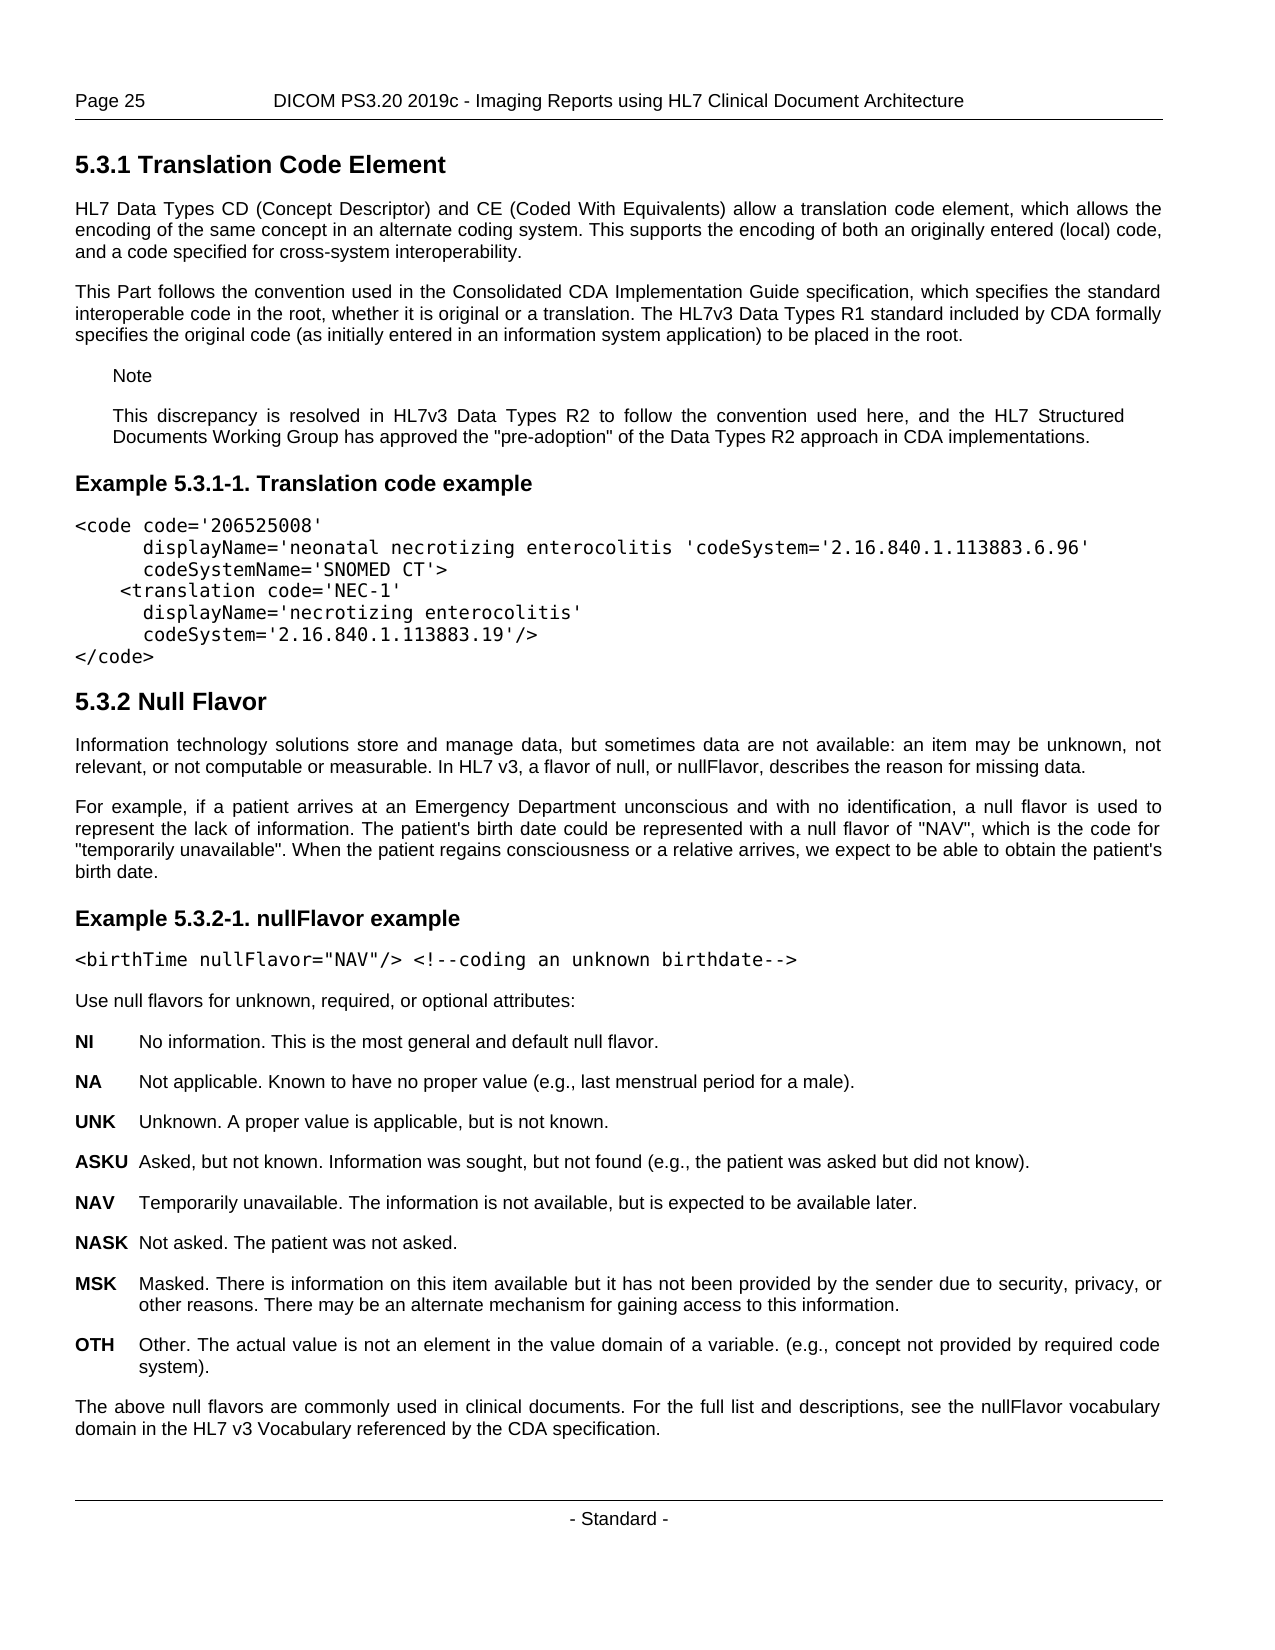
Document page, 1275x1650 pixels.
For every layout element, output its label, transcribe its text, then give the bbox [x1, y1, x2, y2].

text NI No information. This is the most general and default null flavor. [75, 1030, 1162, 1052]
text OTH Other. The actual value is not an element in the value domain of a variable. (e.g., concept not provided by required code system). [75, 1334, 1162, 1377]
text <birthTime nullFlavor="NAV"/> <!--coding an unknown birthdate--> [75, 949, 1162, 971]
text NASK Not asked. The patient was not asked. [75, 1232, 1162, 1253]
text Note [112, 364, 1125, 386]
text UNK Unknown. A proper value is applicable, but is not known. [75, 1111, 1162, 1133]
text The above null flavors are commonly used in clinical documents. For the full list and descriptions, see the nullFlavor vocabulary domain in the HL7 v3 Vocabulary referenced by the CDA specification. [75, 1396, 1162, 1439]
text <code code='206525008' displayName='neonatal necrotizing enterocolitis 'codeSystem='2.16.840.1.113883.6.96' codeSystemName='SNOMED CT'> <translation code='NEC-1' displayName='necrotizing enterocolitis' codeSystem='2.16.840.1.113883.19'/> </code> [75, 515, 1162, 668]
text Example 5.3.2-1. nullFlavor example [75, 905, 1162, 931]
text This discrepancy is resolved in HL7v3 Data Types R2 to follow the convention used here, and the HL7 Structured Documents Working Group has approved the "pre-adoption" of the Data Types R2 approach in CDA implementations. [112, 405, 1125, 448]
text For example, if a patient arrives at an Emergency Department unconscious and with no identification, a null flavor is used to represent the lack of information. The patient's birth date could be represented with a null flavor of "NAV", which is the code for "temporarily unavailable". When the patient regains consciousness or a relative arrives, we expect to be able to obtain the patient's birth date. [75, 796, 1162, 882]
text This Part follows the convention used in the Consolidated CDA Implementation Guide specification, which specifies the standard interoperable code in the root, whether it is original or a translation. The HL7v3 Data Types R1 standard included by CDA formally specifies the original code (as initially entered in an information system application) to be placed in the root. [75, 281, 1162, 346]
text 5.3.1 Translation Code Element [75, 150, 1162, 179]
text NA Not applicable. Known to have no proper value (e.g., last menstrual period for a male). [75, 1071, 1162, 1092]
text NAV Temporarily unavailable. The information is not available, but is expected to be available later. [75, 1192, 1162, 1213]
text Example 5.3.1-1. Translation code example [75, 470, 1162, 496]
text 5.3.2 Null Flavor [75, 687, 1162, 716]
text HL7 Data Types CD (Concept Descriptor) and CE (Coded With Equivalents) allow a translation code element, which allows the encoding of the same concept in an alternate coding system. This supports the encoding of both an originally entered (local) code, and a code specified for cross-system interoperability. [75, 197, 1162, 262]
text Information technology solutions store and manage data, but sometimes data are not available: an item may be unknown, not relevant, or not computable or measurable. In HL7 v3, a flavor of null, or nullFlavor, describes the reason for missing data. [75, 734, 1162, 777]
text ASKU Asked, but not known. Information was sought, but not found (e.g., the patient was asked but did not know). [75, 1151, 1162, 1173]
text MSK Masked. There is information on this item available but it has not been provided by the sender due to security, privacy, or other reasons. There may be an alternate mechanism for gaining access to this information. [75, 1272, 1162, 1315]
text Use null flavors for unknown, required, or optional attributes: [75, 990, 1162, 1012]
